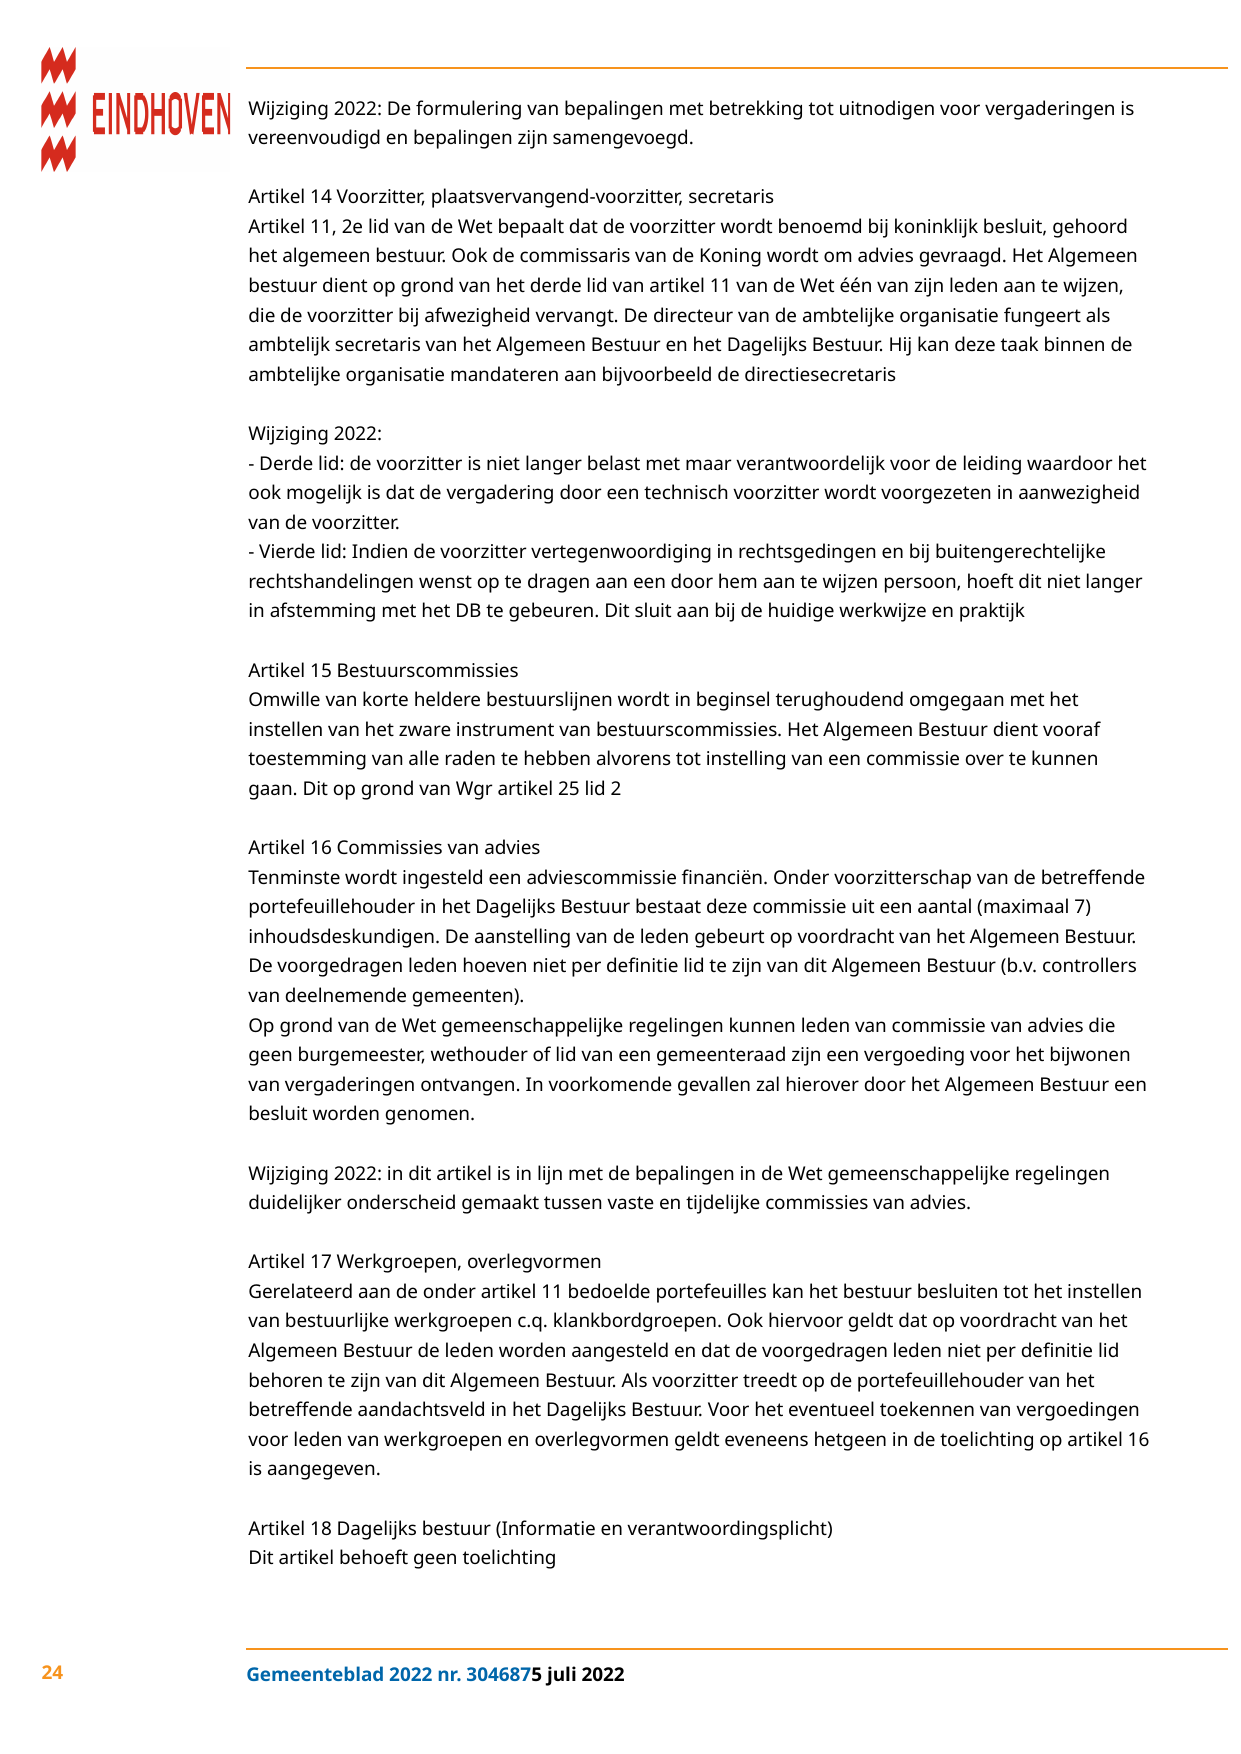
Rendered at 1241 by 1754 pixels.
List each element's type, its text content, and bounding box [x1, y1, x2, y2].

text Dit artikel behoeft geen toelichting [248, 1544, 1152, 1570]
text Artikel 11, 2e lid van de Wet bepaalt dat de voorzitter wordt benoemd bij koninklijk besluit, gehoord het algemeen bestuur. Ook de commissaris van de Koning wordt om advies gevraagd. Het Algemeen bestuur dient op grond van het derde lid van artikel 11 van de Wet één van zijn leden aan te wijzen, die de voorzitter bij afwezigheid vervangt. De directeur van de ambtelijke organisatie fungeert als ambtelijk secretaris van het Algemeen Bestuur en het Dagelijks Bestuur. Hij kan deze taak binnen de ambtelijke organisatie mandateren aan bijvoorbeeld de directiesecretaris [248, 213, 1152, 387]
text Artikel 14 Voorzitter, plaatsvervangend-voorzitter, secretaris [248, 183, 1152, 209]
text Omwille van korte heldere bestuurslijnen wordt in beginsel terughoudend omgegaan met het instellen van het zware instrument van bestuurscommissies. Het Algemeen Bestuur dient vooraf toestemming van alle raden te hebben alvorens tot instelling van een commissie over te kunnen gaan. Dit op grond van Wgr artikel 25 lid 2 [248, 686, 1152, 801]
text Wijziging 2022: [248, 420, 1152, 446]
text - Vierde lid: Indien de voorzitter vertegenwoordiging in rechtsgedingen en bij buitengerechtelijke rechtshandelingen wenst op te dragen aan een door hem aan te wijzen persoon, hoeft dit niet langer in afstemming met het DB te gebeuren. Dit sluit aan bij de huidige werkwijze en praktijk [248, 538, 1152, 623]
text Artikel 16 Commissies van advies [248, 834, 1152, 860]
text - Derde lid: de voorzitter is niet langer belast met maar verantwoordelijk voor de leiding waardoor het ook mogelijk is dat de vergadering door een technisch voorzitter wordt voorgezeten in aanwezigheid van de voorzitter. [248, 450, 1152, 535]
text Artikel 18 Dagelijks bestuur (Informatie en verantwoordingsplicht) [248, 1515, 1152, 1541]
text De voorgedragen leden hoeven niet per definitie lid te zijn van dit Algemeen Bestuur (b.v. controllers van deelnemende gemeenten). [248, 953, 1152, 1008]
text Gerelateerd aan de onder artikel 11 bedoelde portefeuilles kan het bestuur besluiten tot het instellen van bestuurlijke werkgroepen c.q. klankbordgroepen. Ook hiervoor geldt dat op voordracht van het Algemeen Bestuur de leden worden aangesteld en dat de voorgedragen leden niet per definitie lid behoren te zijn van dit Algemeen Bestuur. Als voorzitter treedt op de portefeuillehouder van het betreffende aandachtsveld in het Dagelijks Bestuur. Voor het eventueel toekennen van vergoedingen voor leden van werkgroepen en overlegvormen geldt eveneens hetgeen in de toelichting op artikel 16 is aangegeven. [248, 1278, 1152, 1481]
text Wijziging 2022: in dit artikel is in lijn met de bepalingen in de Wet gemeenschappelijke regelingen duidelijker onderscheid gemaakt tussen vaste en tijdelijke commissies van advies. [248, 1160, 1152, 1215]
text Artikel 15 Bestuurscommissies [248, 657, 1152, 683]
text Op grond van de Wet gemeenschappelijke regelingen kunnen leden van commissie van advies die geen burgemeester, wethouder of lid van een gemeenteraad zijn een vergoeding voor het bijwonen van vergaderingen ontvangen. In voorkomende gevallen zal hierover door het Algemeen Bestuur een besluit worden genomen. [248, 1012, 1152, 1126]
text Artikel 17 Werkgroepen, overlegvormen [248, 1248, 1152, 1274]
text Wijziging 2022: De formulering van bepalingen met betrekking tot uitnodigen voor vergaderingen is vereenvoudigd en bepalingen zijn samengevoegd. [248, 95, 1152, 150]
text Tenminste wordt ingesteld een adviescommissie financiën. Onder voorzitterschap van de betreffende portefeuillehouder in het Dagelijks Bestuur bestaat deze commissie uit een aantal (maximaal 7) inhoudsdeskundigen. De aanstelling van de leden gebeurt op voordracht van het Algemeen Bestuur. [248, 864, 1152, 949]
picture [41, 47, 231, 172]
